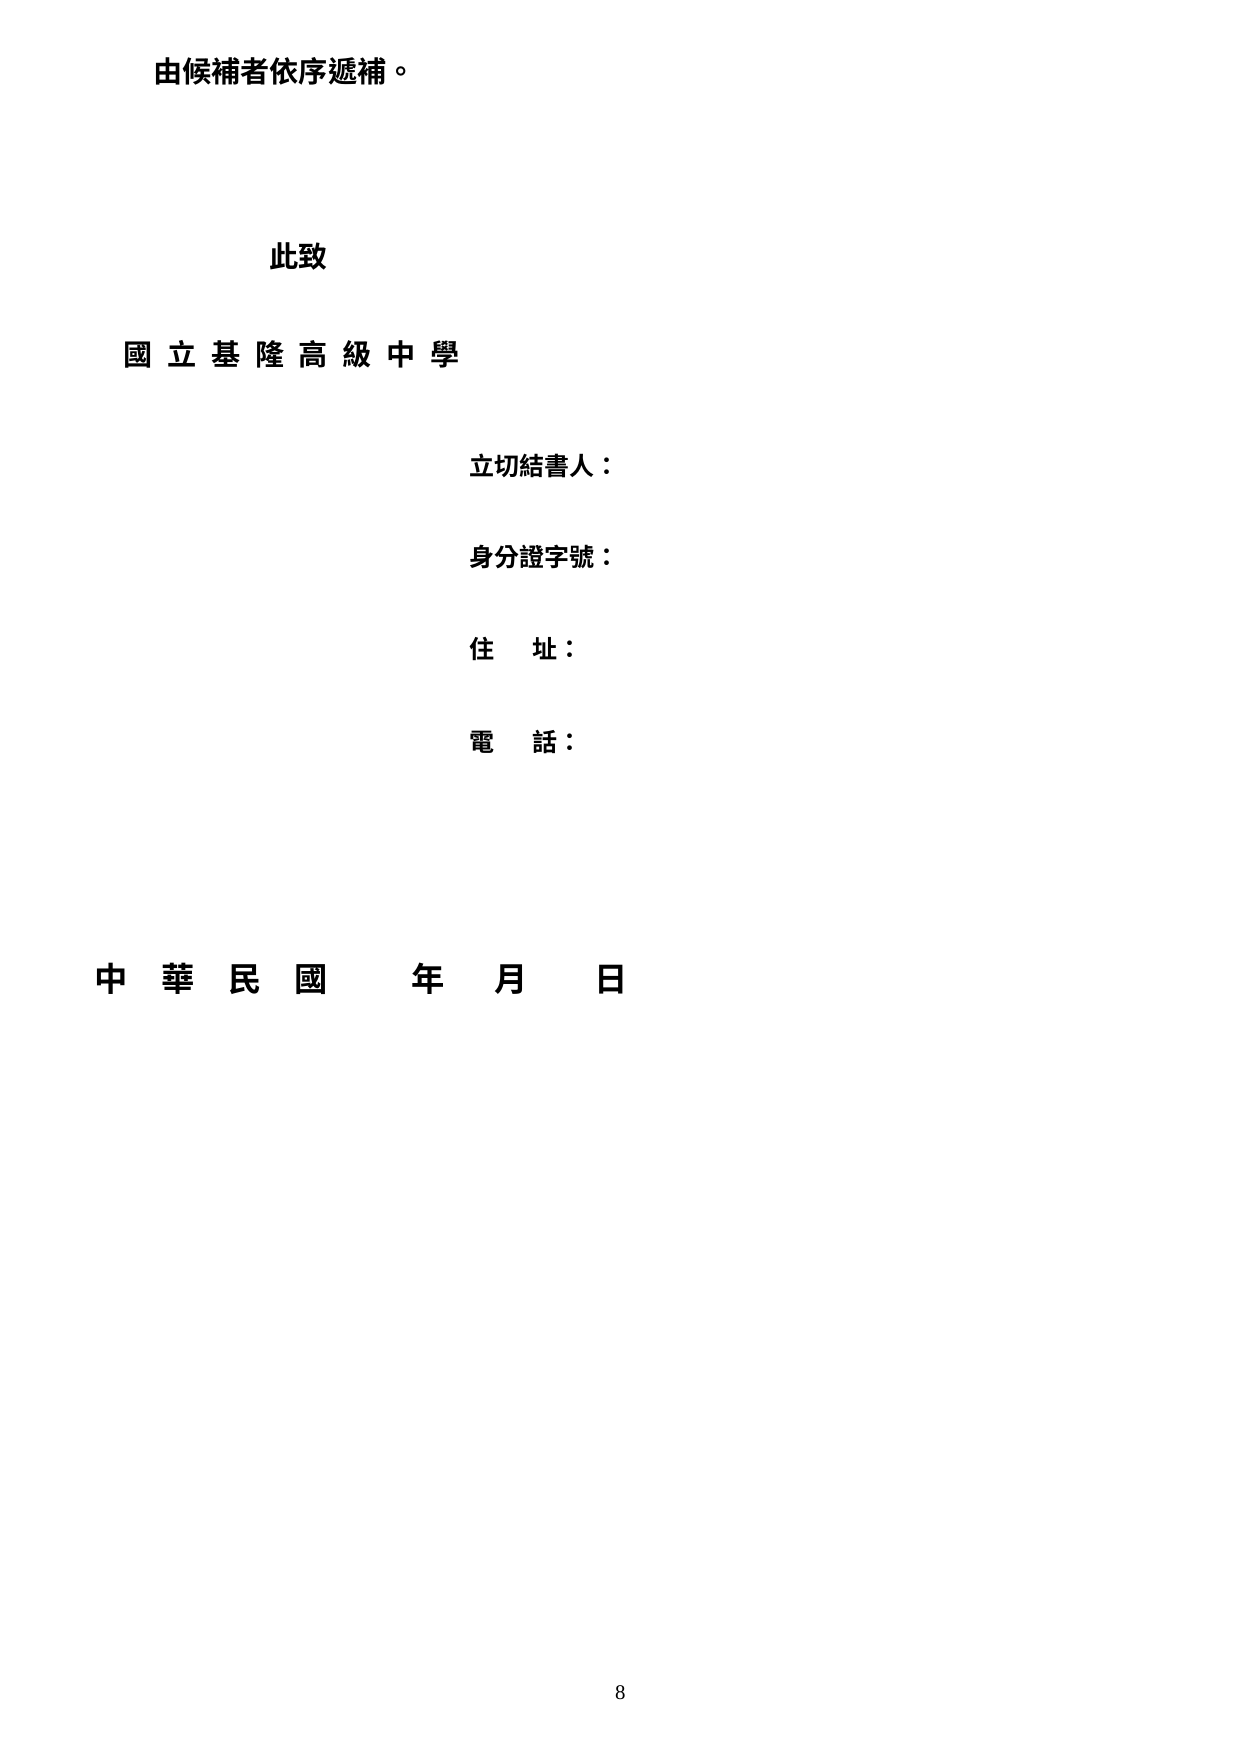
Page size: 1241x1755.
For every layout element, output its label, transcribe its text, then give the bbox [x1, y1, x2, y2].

text 中 華 民 國 年 月 日 [94, 935, 1146, 998]
text 身分證字號： [94, 514, 1146, 576]
text 國 立 基 隆 高 級 中 學 [94, 311, 1146, 373]
text 由候補者依序遞補。 [94, 28, 1146, 90]
text 電話： [94, 699, 1146, 761]
text 立切結書人： [94, 421, 1146, 484]
text 住址： [94, 606, 1146, 669]
text 此致 [269, 213, 1146, 276]
